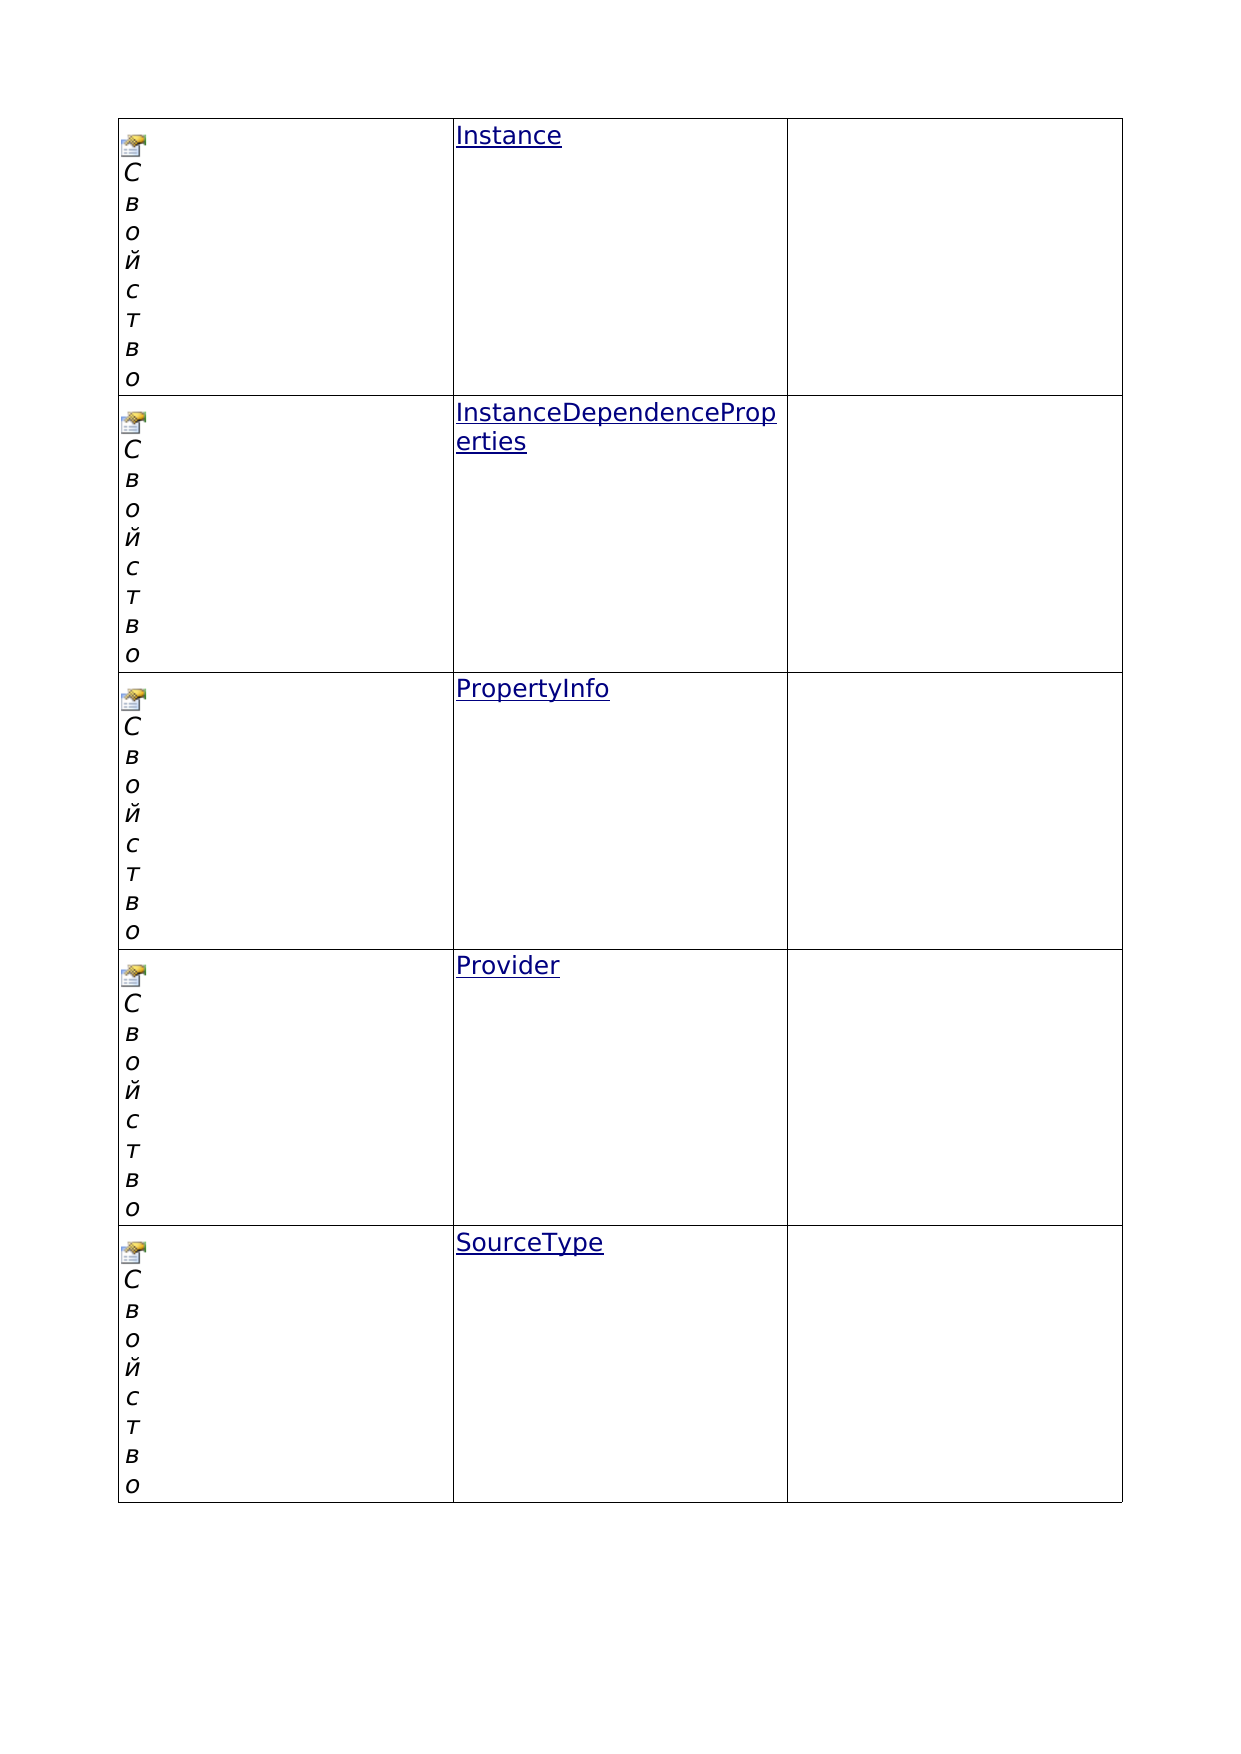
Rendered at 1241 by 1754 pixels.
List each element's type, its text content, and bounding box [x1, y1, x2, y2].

table_cell SourceType [454, 1226, 787, 1502]
table_cell [788, 396, 1122, 672]
table_cell [788, 950, 1122, 1225]
picture [121, 133, 147, 159]
picture [121, 687, 147, 713]
table_cell [119, 673, 453, 948]
picture [121, 963, 147, 989]
table_cell Instance [454, 119, 787, 395]
table_cell [119, 119, 453, 395]
table_cell [788, 119, 1122, 395]
picture [121, 1240, 147, 1266]
table_cell [788, 1226, 1122, 1502]
table_cell Provider [454, 950, 787, 1225]
table_cell [788, 673, 1122, 948]
table_cell PropertyInfo [454, 673, 787, 948]
table_cell InstanceDependenceProperties [454, 396, 787, 672]
table_cell [119, 1226, 453, 1502]
table_cell [119, 396, 453, 672]
table_cell [119, 950, 453, 1225]
picture [121, 410, 147, 436]
